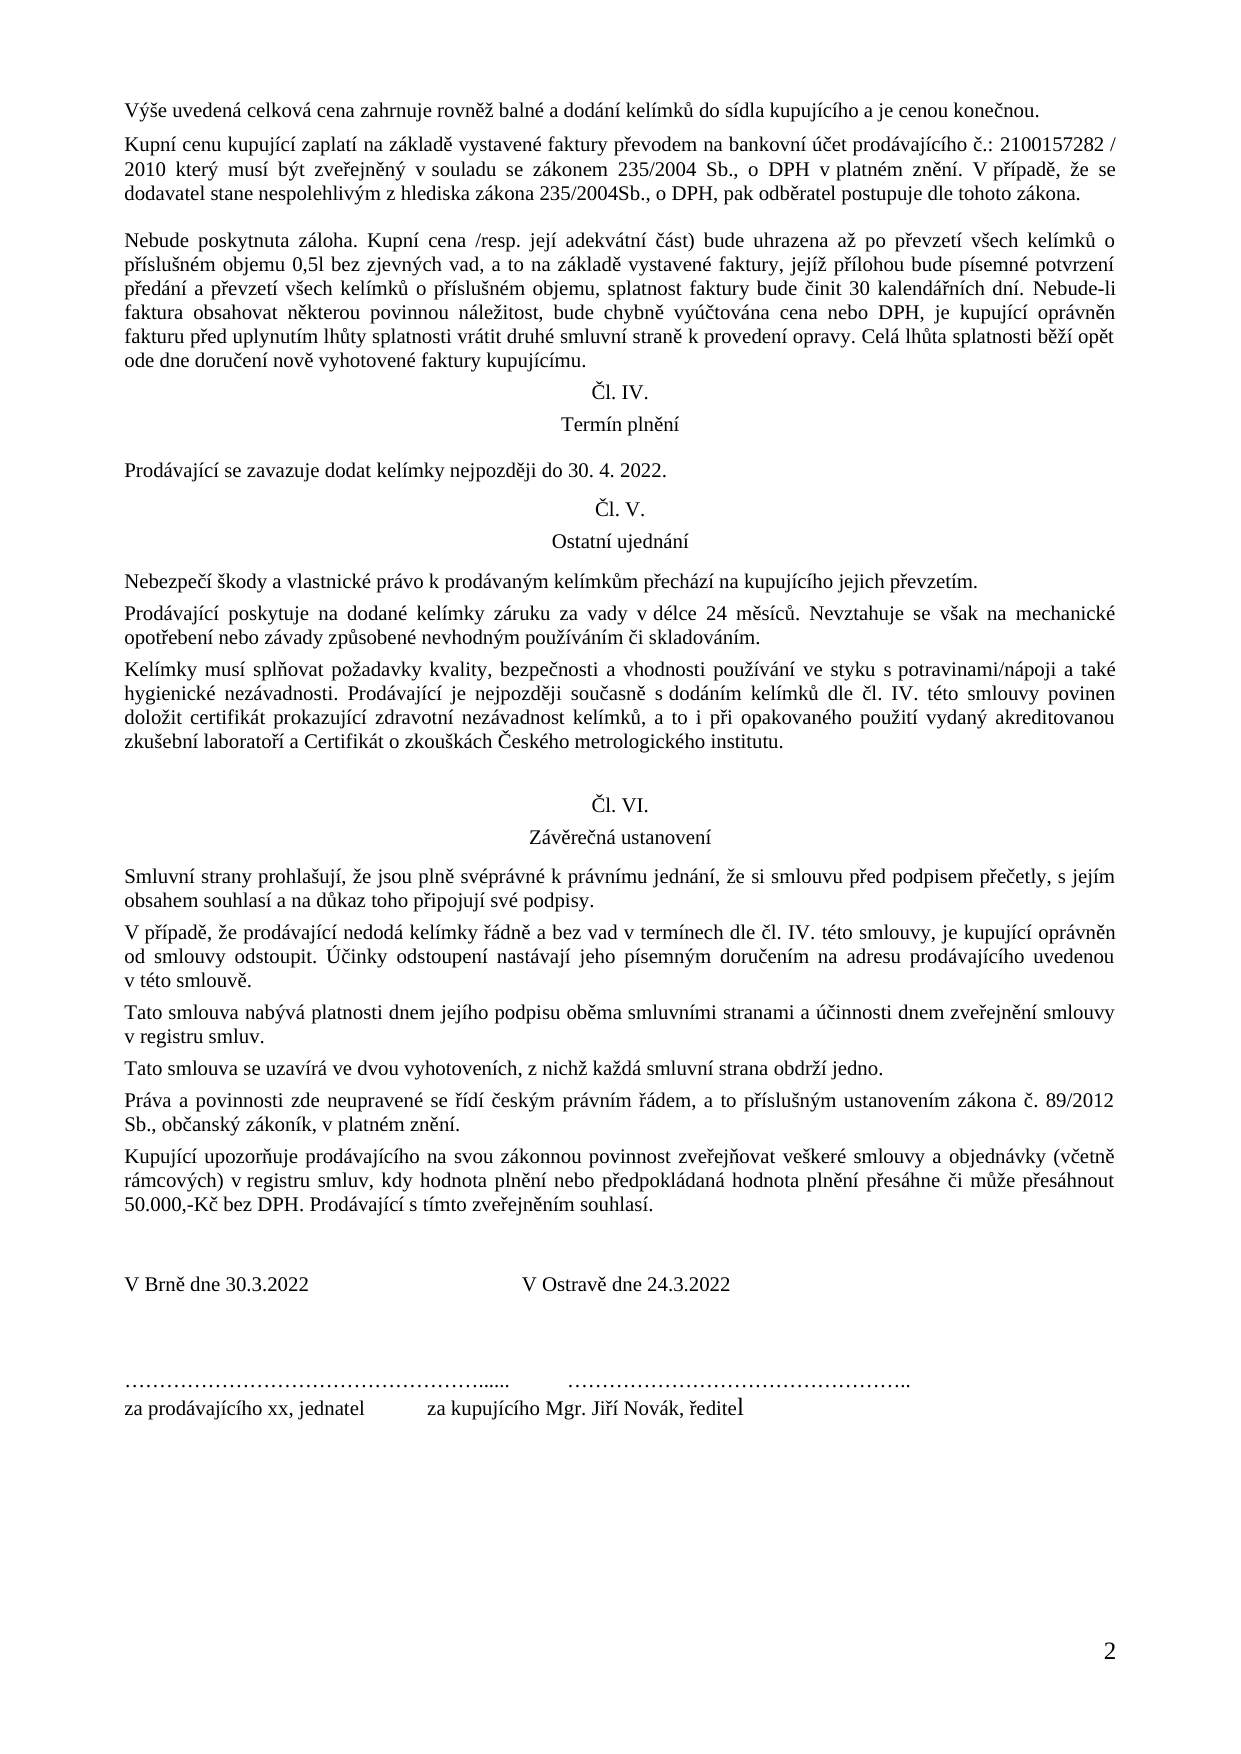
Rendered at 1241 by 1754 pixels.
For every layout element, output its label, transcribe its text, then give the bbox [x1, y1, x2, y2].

text Tato smlouva se uzavírá ve dvou vyhotoveních, z nichž každá smluvní strana obdrží jedno. [124, 1056, 1116, 1080]
text Kupující upozorňuje prodávajícího na svou zákonnou povinnost zveřejňovat veškeré smlouvy a objednávky (včetně rámcových) v registru smluv, kdy hodnota plnění nebo předpokládaná hodnota plnění přesáhne či může přesáhnout 50.000,-Kč bez DPH. Prodávající s tímto zveřejněním souhlasí. [124, 1144, 1116, 1216]
text ……………………………………………...... ………………………………………….. [124, 1368, 1116, 1392]
text Smluvní strany prohlašují, že jsou plně svéprávné k právnímu jednání, že si smlouvu před podpisem přečetly, s jejím obsahem souhlasí a na důkaz toho připojují své podpisy. [124, 864, 1116, 912]
text Kelímky musí splňovat požadavky kvality, bezpečnosti a vhodnosti používání ve styku s potravinami/nápoji a také hygienické nezávadnosti. Prodávající je nejpozději současně s dodáním kelímků dle čl. IV. této smlouvy povinen doložit certifikát prokazující zdravotní nezávadnost kelímků, a to i při opakovaného použití vydaný akreditovanou zkušební laboratoří a Certifikát o zkouškách Českého metrologického institutu. [124, 657, 1116, 753]
text Závěrečná ustanovení [124, 824, 1116, 849]
text Čl. V. [124, 497, 1116, 521]
text Čl. IV. [124, 380, 1116, 404]
text Prodávající se zavazuje dodat kelímky nejpozději do 30. 4. 2022. [124, 451, 1116, 482]
text za prodávajícího xx, jednatel za kupujícího Mgr. Jiří Novák, ředitel [124, 1392, 1116, 1421]
text Kupní cenu kupující zaplatí na základě vystavené faktury převodem na bankovní účet prodávajícího č.: 2100157282 / 2010 který musí být zveřejněný v souladu se zákonem 235/2004 Sb., o DPH v platném znění. V případě, že se dodavatel stane nespolehlivým z hlediska zákona 235/2004Sb., o DPH, pak odběratel postupuje dle tohoto zákona. [124, 132, 1116, 204]
text Ostatní ujednání [124, 529, 1116, 553]
text Nebude poskytnuta záloha. Kupní cena /resp. její adekvátní část) bude uhrazena až po převzetí všech kelímků o příslušném objemu 0,5l bez zjevných vad, a to na základě vystavené faktury, jejíž přílohou bude písemné potvrzení předání a převzetí všech kelímků o příslušném objemu, splatnost faktury bude činit 30 kalendářních dní. Nebude-li faktura obsahovat některou povinnou náležitost, bude chybně vyúčtována cena nebo DPH, je kupující oprávněn fakturu před uplynutím lhůty splatnosti vrátit druhé smluvní straně k provedení opravy. Celá lhůta splatnosti běží opět ode dne doručení nově vyhotovené faktury kupujícímu. [124, 227, 1116, 372]
text Termín plnění [124, 412, 1116, 436]
text Nebezpečí škody a vlastnické právo k prodávaným kelímkům přechází na kupujícího jejich převzetím. [124, 569, 1116, 593]
text V Brně dne 30.3.2022 V Ostravě dne 24.3.2022 [124, 1272, 1116, 1296]
text Výše uvedená celková cena zahrnuje rovněž balné a dodání kelímků do sídla kupujícího a je cenou konečnou. [124, 98, 1116, 122]
text Prodávající poskytuje na dodané kelímky záruku za vady v délce 24 měsíců. Nevztahuje se však na mechanické opotřebení nebo závady způsobené nevhodným používáním či skladováním. [124, 601, 1116, 649]
text Tato smlouva nabývá platnosti dnem jejího podpisu oběma smluvními stranami a účinnosti dnem zveřejnění smlouvy v registru smluv. [124, 1000, 1116, 1048]
text V případě, že prodávající nedodá kelímky řádně a bez vad v termínech dle čl. IV. této smlouvy, je kupující oprávněn od smlouvy odstoupit. Účinky odstoupení nastávají jeho písemným doručením na adresu prodávajícího uvedenou v této smlouvě. [124, 920, 1116, 992]
text Práva a povinnosti zde neupravené se řídí českým právním řádem, a to příslušným ustanovením zákona č. 89/2012 Sb., občanský zákoník, v platném znění. [124, 1088, 1116, 1136]
text Čl. VI. [124, 793, 1116, 817]
